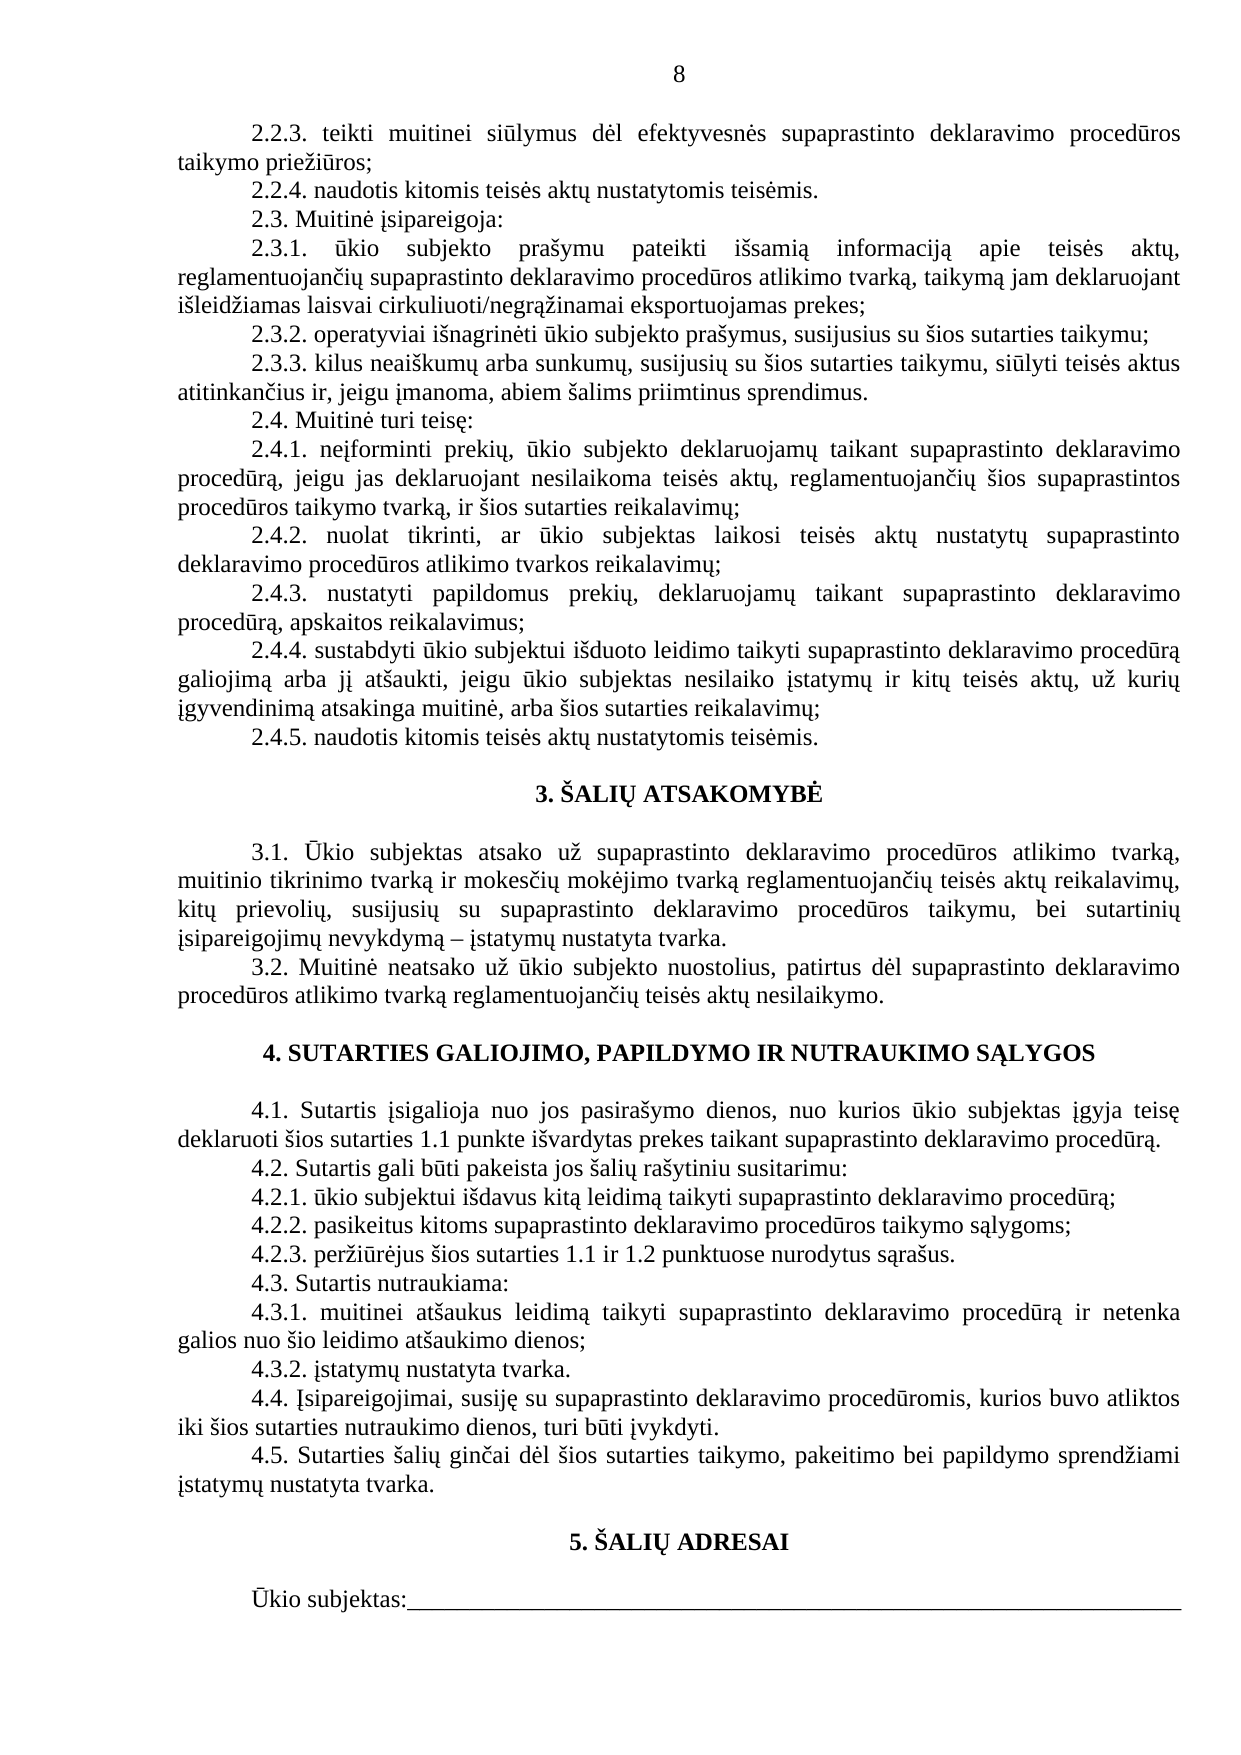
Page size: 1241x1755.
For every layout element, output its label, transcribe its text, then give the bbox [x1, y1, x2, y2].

text 2.4.5. naudotis kitomis teisės aktų nustatytomis teisėmis. [177, 722, 1181, 751]
text 3.1. Ūkio subjektas atsako už supaprastinto deklaravimo procedūros atlikimo tvarką, muitinio tikrinimo tvarką ir mokesčių mokėjimo tvarką reglamentuojančių teisės aktų reikalavimų, kitų prievolių, susijusių su supaprastinto deklaravimo procedūros taikymu, bei sutartinių įsipareigojimų nevykdymą – įstatymų nustatyta tvarka. [177, 837, 1181, 952]
text 2.4.3. nustatyti papildomus prekių, deklaruojamų taikant supaprastinto deklaravimo procedūrą, apskaitos reikalavimus; [177, 578, 1181, 636]
text 2.4.4. sustabdyti ūkio subjektui išduoto leidimo taikyti supaprastinto deklaravimo procedūrą galiojimą arba jį atšaukti, jeigu ūkio subjektas nesilaiko įstatymų ir kitų teisės aktų, už kurių įgyvendinimą atsakinga muitinė, arba šios sutarties reikalavimų; [177, 636, 1181, 722]
text 4.2.2. pasikeitus kitoms supaprastinto deklaravimo procedūros taikymo sąlygoms; [177, 1211, 1181, 1239]
text 2.3.1. ūkio subjekto prašymu pateikti išsamią informaciją apie teisės aktų, reglamentuojančių supaprastinto deklaravimo procedūros atlikimo tvarką, taikymą jam deklaruojant išleidžiamas laisvai cirkuliuoti/negrąžinamai eksportuojamas prekes; [177, 233, 1181, 319]
text 2.3.2. operatyviai išnagrinėti ūkio subjekto prašymus, susijusius su šios sutarties taikymu; [177, 319, 1181, 348]
text Ūkio subjektas: [177, 1584, 1181, 1613]
text 4.2. Sutartis gali būti pakeista jos šalių rašytiniu susitarimu: [177, 1153, 1181, 1182]
text 5. ŠALIŲ ADRESAI [177, 1527, 1181, 1556]
text 4.5. Sutarties šalių ginčai dėl šios sutarties taikymo, pakeitimo bei papildymo sprendžiami įstatymų nustatyta tvarka. [177, 1441, 1181, 1498]
text 4.3. Sutartis nutraukiama: [177, 1268, 1181, 1297]
text 4.4. Įsipareigojimai, susiję su supaprastinto deklaravimo procedūromis, kurios buvo atliktos iki šios sutarties nutraukimo dienos, turi būti įvykdyti. [177, 1383, 1181, 1441]
text 2.3.3. kilus neaiškumų arba sunkumų, susijusių su šios sutarties taikymu, siūlyti teisės aktus atitinkančius ir, jeigu įmanoma, abiem šalims priimtinus sprendimus. [177, 348, 1181, 406]
text 4.3.1. muitinei atšaukus leidimą taikyti supaprastinto deklaravimo procedūrą ir netenka galios nuo šio leidimo atšaukimo dienos; [177, 1297, 1181, 1354]
text 4.2.1. ūkio subjektui išdavus kitą leidimą taikyti supaprastinto deklaravimo procedūrą; [177, 1182, 1181, 1211]
text 2.2.4. naudotis kitomis teisės aktų nustatytomis teisėmis. [177, 176, 1181, 204]
text 2.4. Muitinė turi teisę: [177, 406, 1181, 434]
text 2.3. Muitinė įsipareigoja: [177, 204, 1181, 233]
text 4. SUTARTIES GALIOJIMO, PAPILDYMO IR NUTRAUKIMO SĄLYGOS [177, 1038, 1181, 1067]
text 3.2. Muitinė neatsako už ūkio subjekto nuostolius, patirtus dėl supaprastinto deklaravimo procedūros atlikimo tvarką reglamentuojančių teisės aktų nesilaikymo. [177, 952, 1181, 1009]
text 4.3.2. įstatymų nustatyta tvarka. [177, 1354, 1181, 1383]
text 2.4.2. nuolat tikrinti, ar ūkio subjektas laikosi teisės aktų nustatytų supaprastinto deklaravimo procedūros atlikimo tvarkos reikalavimų; [177, 521, 1181, 578]
text 2.2.3. teikti muitinei siūlymus dėl efektyvesnės supaprastinto deklaravimo procedūros taikymo priežiūros; [177, 118, 1181, 176]
text 3. ŠALIŲ ATSAKOMYBĖ [177, 779, 1181, 808]
text 4.1. Sutartis įsigalioja nuo jos pasirašymo dienos, nuo kurios ūkio subjektas įgyja teisę deklaruoti šios sutarties 1.1 punkte išvardytas prekes taikant supaprastinto deklaravimo procedūrą. [177, 1096, 1181, 1153]
text 4.2.3. peržiūrėjus šios sutarties 1.1 ir 1.2 punktuose nurodytus sąrašus. [177, 1239, 1181, 1268]
text 2.4.1. neįforminti prekių, ūkio subjekto deklaruojamų taikant supaprastinto deklaravimo procedūrą, jeigu jas deklaruojant nesilaikoma teisės aktų, reglamentuojančių šios supaprastintos procedūros taikymo tvarką, ir šios sutarties reikalavimų; [177, 434, 1181, 521]
